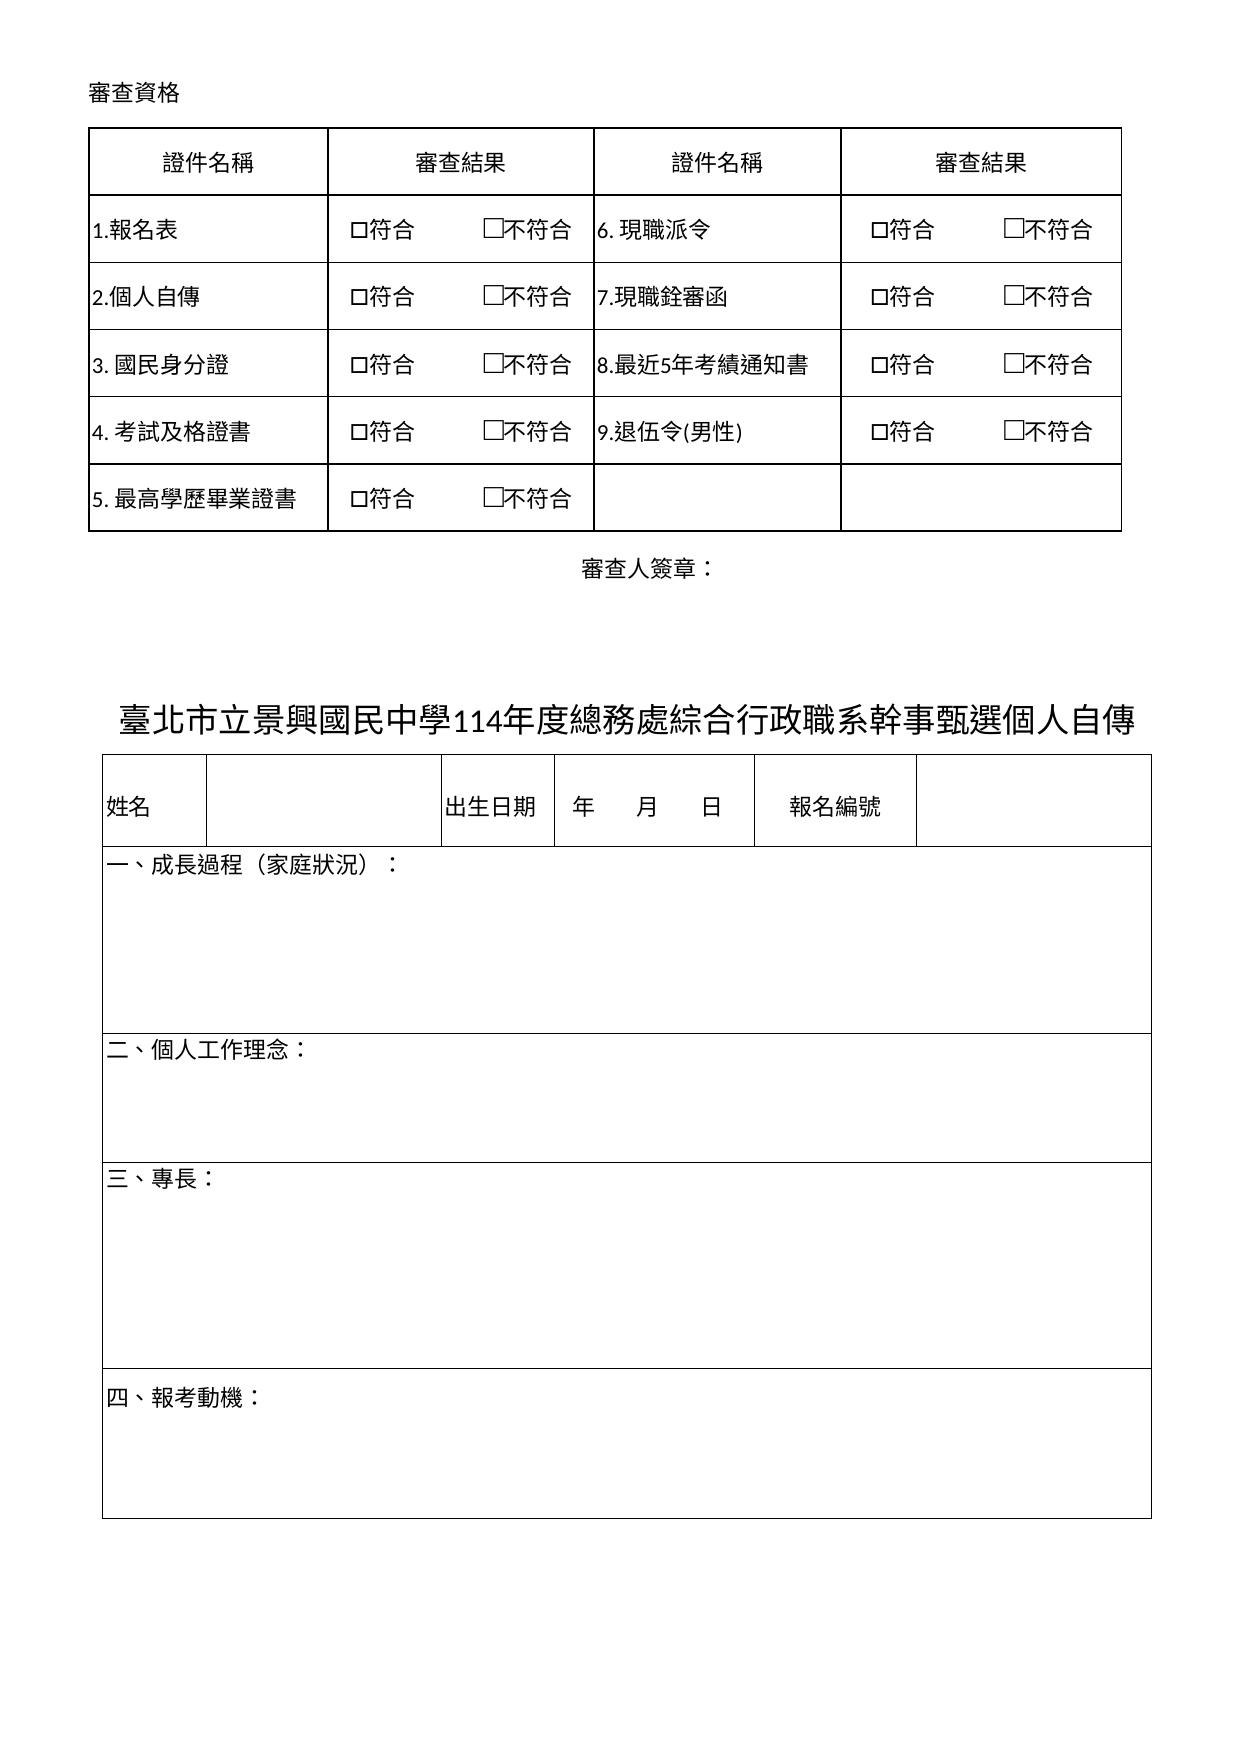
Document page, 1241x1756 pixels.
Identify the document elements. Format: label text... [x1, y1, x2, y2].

text 審查資格 [89, 75, 1166, 108]
table_header 證件名稱 [90, 129, 327, 194]
table_cell 8.最近5年考績通知書 [595, 330, 840, 396]
table_header 年 月 日 [555, 755, 754, 846]
table_header 證件名稱 [595, 129, 840, 194]
text 臺北市立景興國民中學114年度總務處綜合行政職系幹事甄選個人自傳 [89, 693, 1166, 742]
table_cell [595, 465, 840, 530]
table_cell [842, 465, 1121, 530]
text 審查人簽章： [89, 551, 1166, 584]
table_header 姓名 [103, 755, 206, 846]
table_cell 1.報名表 [90, 196, 327, 261]
table_cell □符合 □不符合 [329, 263, 593, 329]
table_cell □符合 □不符合 [842, 397, 1121, 463]
table_cell □符合 □不符合 [329, 196, 593, 261]
table_cell 三、專長： [103, 1163, 1151, 1368]
table_cell 2.個人自傳 [90, 263, 327, 329]
table_cell □符合 □不符合 [842, 196, 1121, 261]
table_header [207, 755, 441, 846]
table_cell □符合 □不符合 [329, 330, 593, 396]
table_cell □符合 □不符合 [329, 465, 593, 530]
table_cell 一、成長過程（家庭狀況）： [103, 847, 1151, 1033]
table_cell 9.退伍令(男性) [595, 397, 840, 463]
table_cell 4. 考試及格證書 [90, 397, 327, 463]
table_cell 7.現職銓審函 [595, 263, 840, 329]
table_cell □符合 □不符合 [329, 397, 593, 463]
table_cell 6. 現職派令 [595, 196, 840, 261]
table_header [917, 755, 1151, 846]
table_header 出生日期 [442, 755, 554, 846]
table_cell 四、報考動機： [103, 1369, 1151, 1518]
table_cell □符合 □不符合 [842, 263, 1121, 329]
table_header 報名編號 [755, 755, 916, 846]
table_header 審查結果 [842, 129, 1121, 194]
table_cell 3. 國民身分證 [90, 330, 327, 396]
table_cell □符合 □不符合 [842, 330, 1121, 396]
table_header 審查結果 [329, 129, 593, 194]
table_cell 二、個人工作理念： [103, 1034, 1151, 1162]
table_cell 5. 最高學歷畢業證書 [90, 465, 327, 530]
